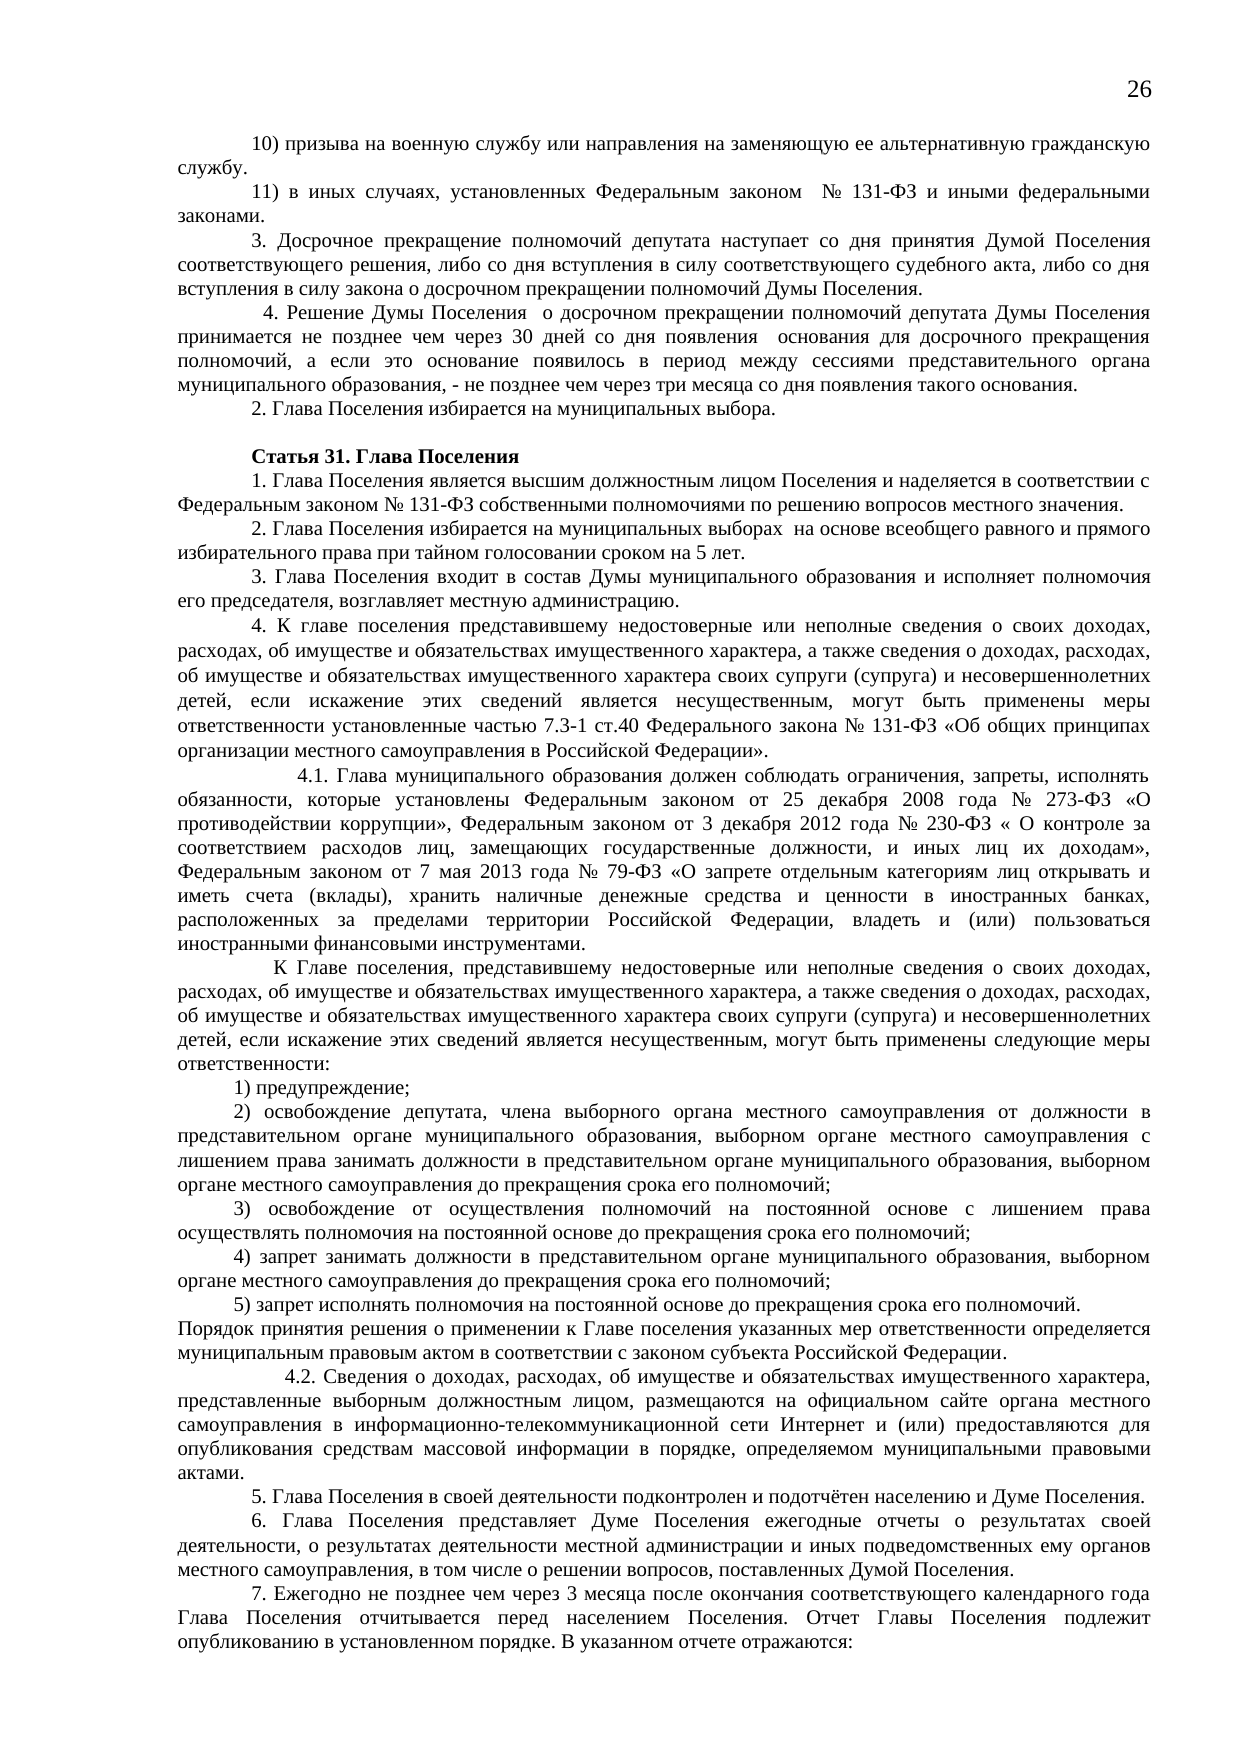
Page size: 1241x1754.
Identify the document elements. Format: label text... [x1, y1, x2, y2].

text 4.2. Сведения о доходах, расходах, об имуществе и обязательствах имущественного характера, представленные выборным должностным лицом, размещаются на официальном сайте органа местного самоуправления в информационно-телекоммуникационной сети Интернет и (или) предоставляются для опубликования средствам массовой информации в порядке, определяемом муниципальными правовыми актами. [177, 1364, 1152, 1484]
text 6. Глава Поселения представляет Думе Поселения ежегодные отчеты о результатах своей деятельности, о результатах деятельности местной администрации и иных подведомственных ему органов местного самоуправления, в том числе о решении вопросов, поставленных Думой Поселения. [177, 1508, 1152, 1581]
text 3. Глава Поселения входит в состав Думы муниципального образования и исполняет полномочия его председателя, возглавляет местную администрацию. [177, 564, 1152, 612]
text 5. Глава Поселения в своей деятельности подконтролен и подотчётен населению и Думе Поселения. [177, 1484, 1152, 1508]
text 1) предупреждение; [177, 1075, 1152, 1099]
text 11) в иных случаях, установленных Федеральным законом № 131-ФЗ и иными федеральными законами. [177, 179, 1152, 227]
text К Главе поселения, представившему недостоверные или неполные сведения о своих доходах, расходах, об имуществе и обязательствах имущественного характера, а также сведения о доходах, расходах, об имуществе и обязательствах имущественного характера своих супруги (супруга) и несовершеннолетних детей, если искажение этих сведений является несущественным, могут быть применены следующие меры ответственности: [177, 955, 1152, 1075]
text 2. Глава Поселения избирается на муниципальных выбора. [177, 396, 1152, 420]
text 3) освобождение от осуществления полномочий на постоянной основе с лишением права осуществлять полномочия на постоянной основе до прекращения срока его полномочий; [177, 1196, 1152, 1244]
text 5) запрет исполнять полномочия на постоянной основе до прекращения срока его полномочий. [177, 1292, 1152, 1316]
text 2) освобождение депутата, члена выборного органа местного самоуправления от должности в представительном органе муниципального образования, выборном органе местного самоуправления с лишением права занимать должности в представительном органе муниципального образования, выборном органе местного самоуправления до прекращения срока его полномочий; [177, 1099, 1152, 1196]
text 4. Решение Думы Поселения о досрочном прекращении полномочий депутата Думы Поселения принимается не позднее чем через 30 дней со дня появления основания для досрочного прекращения полномочий, а если это основание появилось в период между сессиями представительного органа муниципального образования, - не позднее чем через три месяца со дня появления такого основания. [177, 300, 1152, 396]
text 7. Ежегодно не позднее чем через 3 месяца после окончания соответствующего календарного года Глава Поселения отчитывается перед населением Поселения. Отчет Главы Поселения подлежит опубликованию в установленном порядке. В указанном отчете отражаются: [177, 1581, 1152, 1653]
text 4. К главе поселения представившему недостоверные или неполные сведения о своих доходах, расходах, об имуществе и обязательствах имущественного характера, а также сведения о доходах, расходах, об имуществе и обязательствах имущественного характера своих супруги (супруга) и несовершеннолетних детей, если искажение этих сведений является несущественным, могут быть применены меры ответственности установленные частью 7.3-1 ст.40 Федерального закона № 131-ФЗ «Об общих принципах организации местного самоуправления в Российской Федерации». [177, 612, 1152, 762]
text 1. Глава Поселения является высшим должностным лицом Поселения и наделяется в соответствии с Федеральным законом № 131-ФЗ собственными полномочиями по решению вопросов местного значения. [177, 468, 1152, 516]
text 3. Досрочное прекращение полномочий депутата наступает со дня принятия Думой Поселения соответствующего решения, либо со дня вступления в силу соответствующего судебного акта, либо со дня вступления в силу закона о досрочном прекращении полномочий Думы Поселения. [177, 227, 1152, 300]
text Порядок принятия решения о применении к Главе поселения указанных мер ответственности определяется муниципальным правовым актом в соответствии с законом субъекта Российской Федерации. [177, 1316, 1152, 1364]
text Статья 31. Глава Поселения [177, 444, 1152, 468]
text 2. Глава Поселения избирается на муниципальных выборах на основе всеобщего равного и прямого избирательного права при тайном голосовании сроком на 5 лет. [177, 516, 1152, 564]
text 4.1. Глава муниципального образования должен соблюдать ограничения, запреты, исполнять обязанности, которые установлены Федеральным законом от 25 декабря 2008 года № 273-ФЗ «О противодействии коррупции», Федеральным законом от 3 декабря 2012 года № 230-ФЗ « О контроле за соответствием расходов лиц, замещающих государственные должности, и иных лиц их доходам», Федеральным законом от 7 мая 2013 года № 79-ФЗ «О запрете отдельным категориям лиц открывать и иметь счета (вклады), хранить наличные денежные средства и ценности в иностранных банках, расположенных за пределами территории Российской Федерации, владеть и (или) пользоваться иностранными финансовыми инструментами. [177, 762, 1152, 955]
text 4) запрет занимать должности в представительном органе муниципального образования, выборном органе местного самоуправления до прекращения срока его полномочий; [177, 1244, 1152, 1292]
text 10) призыва на военную службу или направления на заменяющую ее альтернативную гражданскую службу. [177, 131, 1152, 179]
